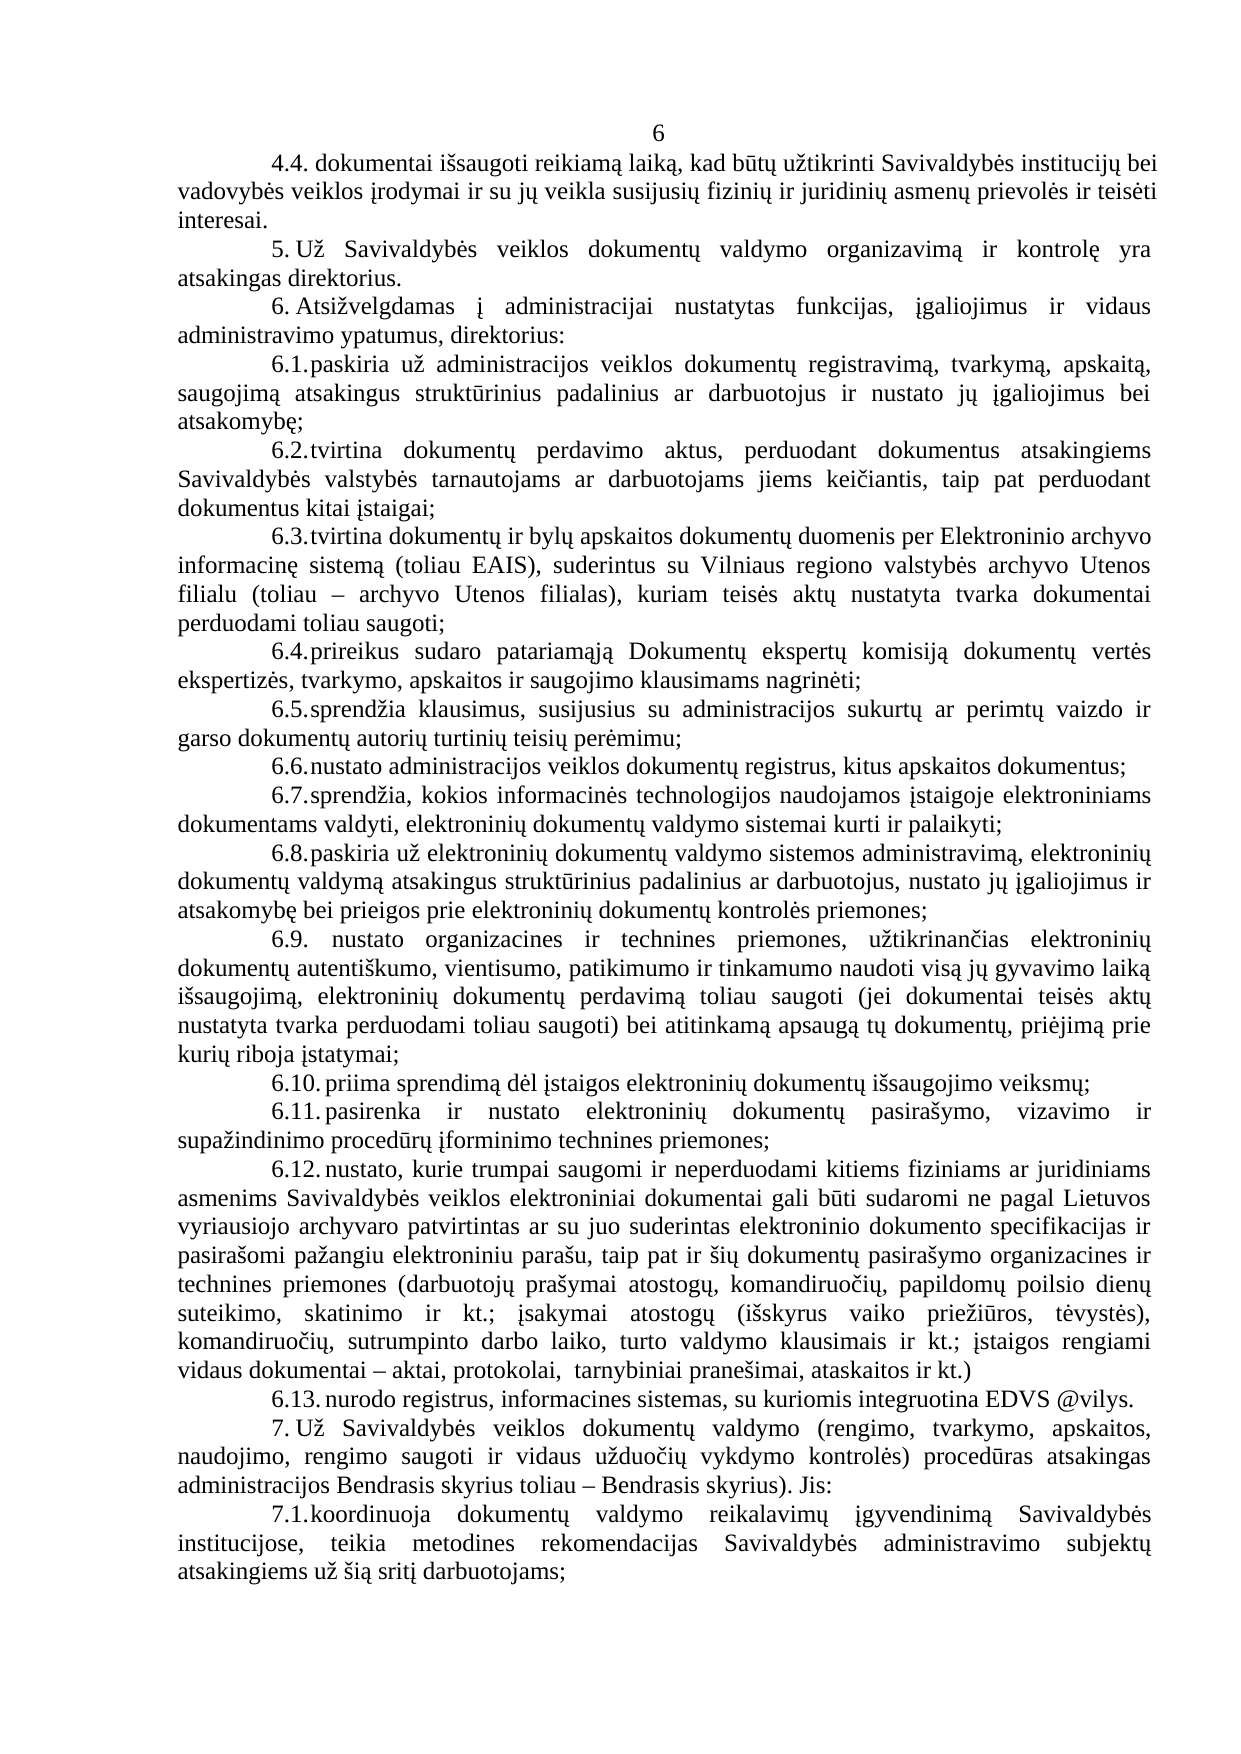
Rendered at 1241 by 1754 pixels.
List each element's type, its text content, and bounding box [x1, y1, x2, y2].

text 6.3. tvirtina dokumentų ir bylų apskaitos dokumentų duomenis per Elektroninio archyvo informacinę sistemą (toliau EAIS), suderintus su Vilniaus regiono valstybės archyvo Utenos filialu (toliau – archyvo Utenos filialas), kuriam teisės aktų nustatyta tvarka dokumentai perduodami toliau saugoti; [177, 521, 1152, 636]
text 6.4. prireikus sudaro patariamąją Dokumentų ekspertų komisiją dokumentų vertės ekspertizės, tvarkymo, apskaitos ir saugojimo klausimams nagrinėti; [177, 636, 1152, 694]
text 7. Už Savivaldybės veiklos dokumentų valdymo (rengimo, tvarkymo, apskaitos, naudojimo, rengimo saugoti ir vidaus užduočių vykdymo kontrolės) procedūras atsakingas administracijos Bendrasis skyrius toliau – Bendrasis skyrius). Jis: [177, 1413, 1152, 1499]
text 6.10. priima sprendimą dėl įstaigos elektroninių dokumentų išsaugojimo veiksmų; [177, 1068, 1152, 1096]
text 6. Atsižvelgdamas į administracijai nustatytas funkcijas, įgaliojimus ir vidaus administravimo ypatumus, direktorius: [177, 291, 1152, 349]
text 6.9. nustato organizacines ir technines priemones, užtikrinančias elektroninių dokumentų autentiškumo, vientisumo, patikimumo ir tinkamumo naudoti visą jų gyvavimo laiką išsaugojimą, elektroninių dokumentų perdavimą toliau saugoti (jei dokumentai teisės aktų nustatyta tvarka perduodami toliau saugoti) bei atitinkamą apsaugą tų dokumentų, priėjimą prie kurių riboja įstatymai; [177, 924, 1152, 1068]
text 6.5. sprendžia klausimus, susijusius su administracijos sukurtų ar perimtų vaizdo ir garso dokumentų autorių turtinių teisių perėmimu; [177, 694, 1152, 751]
text 7.1. koordinuoja dokumentų valdymo reikalavimų įgyvendinimą Savivaldybės institucijose, teikia metodines rekomendacijas Savivaldybės administravimo subjektų atsakingiems už šią sritį darbuotojams; [177, 1499, 1152, 1585]
text 6.8. paskiria už elektroninių dokumentų valdymo sistemos administravimą, elektroninių dokumentų valdymą atsakingus struktūrinius padalinius ar darbuotojus, nustato jų įgaliojimus ir atsakomybę bei prieigos prie elektroninių dokumentų kontrolės priemones; [177, 838, 1152, 924]
text 4.4. dokumentai išsaugoti reikiamą laiką, kad būtų užtikrinti Savivaldybės institucijų bei vadovybės veiklos įrodymai ir su jų veikla susijusių fizinių ir juridinių asmenų prievolės ir teisėti interesai. [177, 148, 1158, 234]
text 6.7. sprendžia, kokios informacinės technologijos naudojamos įstaigoje elektroniniams dokumentams valdyti, elektroninių dokumentų valdymo sistemai kurti ir palaikyti; [177, 780, 1152, 838]
text 6.12. nustato, kurie trumpai saugomi ir neperduodami kitiems fiziniams ar juridiniams asmenims Savivaldybės veiklos elektroniniai dokumentai gali būti sudaromi ne pagal Lietuvos vyriausiojo archyvaro patvirtintas ar su juo suderintas elektroninio dokumento specifikacijas ir pasirašomi pažangiu elektroniniu parašu, taip pat ir šių dokumentų pasirašymo organizacines ir technines priemones (darbuotojų prašymai atostogų, komandiruočių, papildomų poilsio dienų suteikimo, skatinimo ir kt.; įsakymai atostogų (išskyrus vaiko priežiūros, tėvystės), komandiruočių, sutrumpinto darbo laiko, turto valdymo klausimais ir kt.; įstaigos rengiami vidaus dokumentai – aktai, protokolai, tarnybiniai pranešimai, ataskaitos ir kt.) [177, 1154, 1152, 1384]
text 5. Už Savivaldybės veiklos dokumentų valdymo organizavimą ir kontrolę yra atsakingas direktorius. [177, 234, 1152, 291]
text 6.1. paskiria už administracijos veiklos dokumentų registravimą, tvarkymą, apskaitą, saugojimą atsakingus struktūrinius padalinius ar darbuotojus ir nustato jų įgaliojimus bei atsakomybę; [177, 349, 1152, 435]
text 6.6. nustato administracijos veiklos dokumentų registrus, kitus apskaitos dokumentus; [177, 751, 1152, 780]
text 6.11. pasirenka ir nustato elektroninių dokumentų pasirašymo, vizavimo ir supažindinimo procedūrų įforminimo technines priemones; [177, 1096, 1152, 1154]
text 6.2. tvirtina dokumentų perdavimo aktus, perduodant dokumentus atsakingiems Savivaldybės valstybės tarnautojams ar darbuotojams jiems keičiantis, taip pat perduodant dokumentus kitai įstaigai; [177, 435, 1152, 521]
text 6.13. nurodo registrus, informacines sistemas, su kuriomis integruotina EDVS @vilys. [177, 1384, 1152, 1413]
